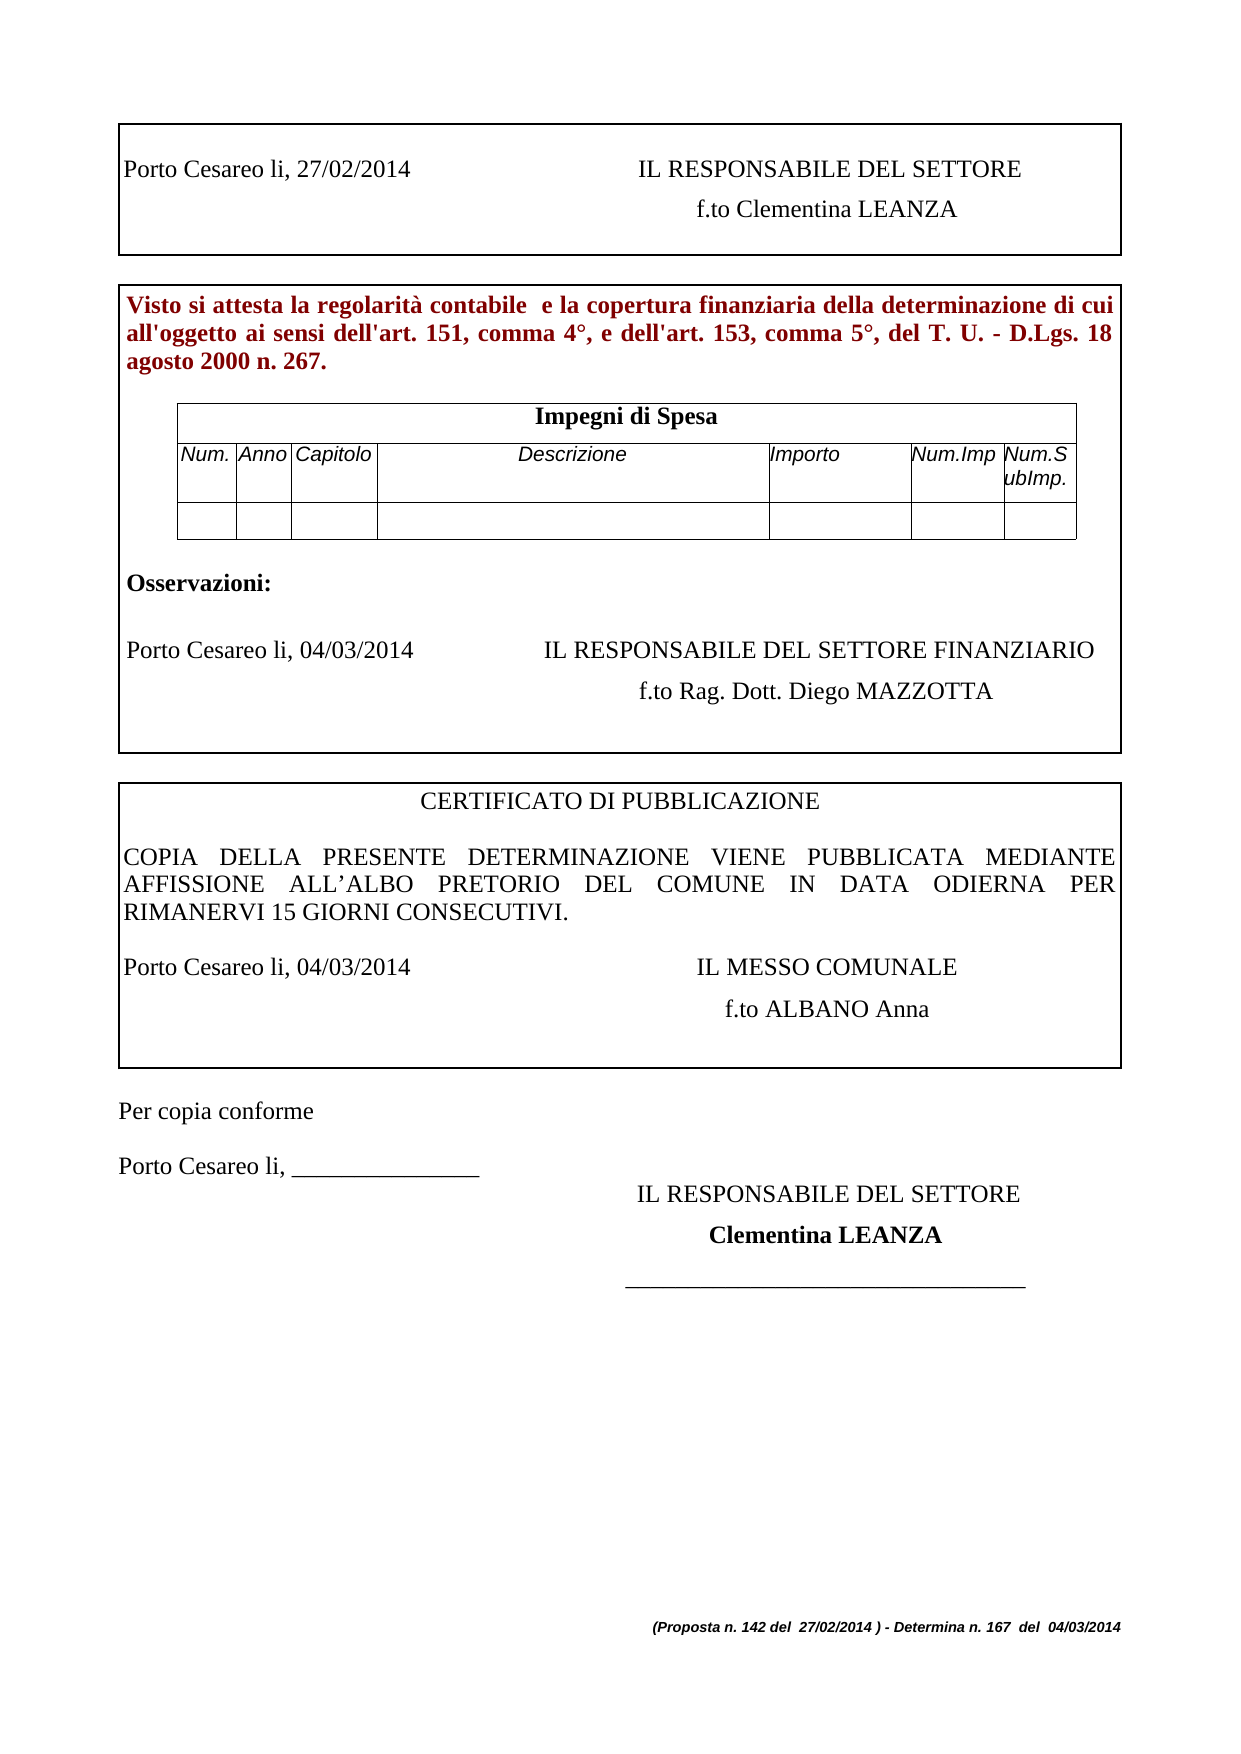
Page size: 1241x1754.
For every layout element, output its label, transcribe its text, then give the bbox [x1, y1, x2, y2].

text IL RESPONSABILE DEL SETTORE [118, 1180, 1122, 1208]
text COPIA DELLA PRESENTE DETERMINAZIONE VIENE PUBBLICATA MEDIANTE AFFISSIONE ALL’ALBO PRETORIO DEL COMUNE IN DATA ODIERNA PER RIMANERVI 15 GIORNI CONSECUTIVI. [120, 838, 1120, 926]
table_cell Num.Imp [912, 444, 1004, 502]
table_cell [178, 503, 236, 539]
table_cell Porto Cesareo li, 04/03/2014 [120, 630, 512, 752]
text f.to Clementina LEANZA [120, 191, 1120, 223]
table_cell [292, 503, 377, 539]
table_cell Num.SubImp. [1005, 444, 1076, 502]
table_cell Importo [770, 444, 911, 502]
table_cell [770, 503, 911, 539]
table_cell [1005, 503, 1076, 539]
text ________________________________ [118, 1263, 1122, 1291]
text Porto Cesareo li, 27/02/2014 IL RESPONSABILE DEL SETTORE [120, 150, 1120, 183]
table_cell Descrizione [378, 444, 769, 502]
table_cell [237, 503, 291, 539]
table_cell [912, 503, 1004, 539]
table_cell Capitolo [292, 444, 377, 502]
text Per copia conforme [118, 1097, 1122, 1125]
table_cell [378, 503, 769, 539]
text Porto Cesareo li, _______________ [118, 1152, 1122, 1180]
table_cell Num. [178, 444, 236, 502]
table_cell Anno [237, 444, 291, 502]
text Clementina LEANZA [118, 1222, 1122, 1249]
text f.to ALBANO Anna [120, 990, 1120, 1023]
text Porto Cesareo li, 04/03/2014 IL MESSO COMUNALE [120, 948, 1120, 981]
text CERTIFICATO DI PUBBLICAZIONE [120, 784, 1120, 815]
table_header Impegni di Spesa [178, 404, 1076, 443]
table_header Visto si attesta la regolarità contabile e la copertura finanziaria della determinazione di cui all'oggetto ai sensi dell'art. 151, comma 4°, e dell'art. 153, comma 5°, del T. U. - D.Lgs. 18 agosto 2000 n. 267. Osservazioni: [120, 286, 1120, 630]
table_cell IL RESPONSABILE DEL SETTORE FINANZIARIO f.to Rag. Dott. Diego MAZZOTTA [512, 630, 1120, 752]
